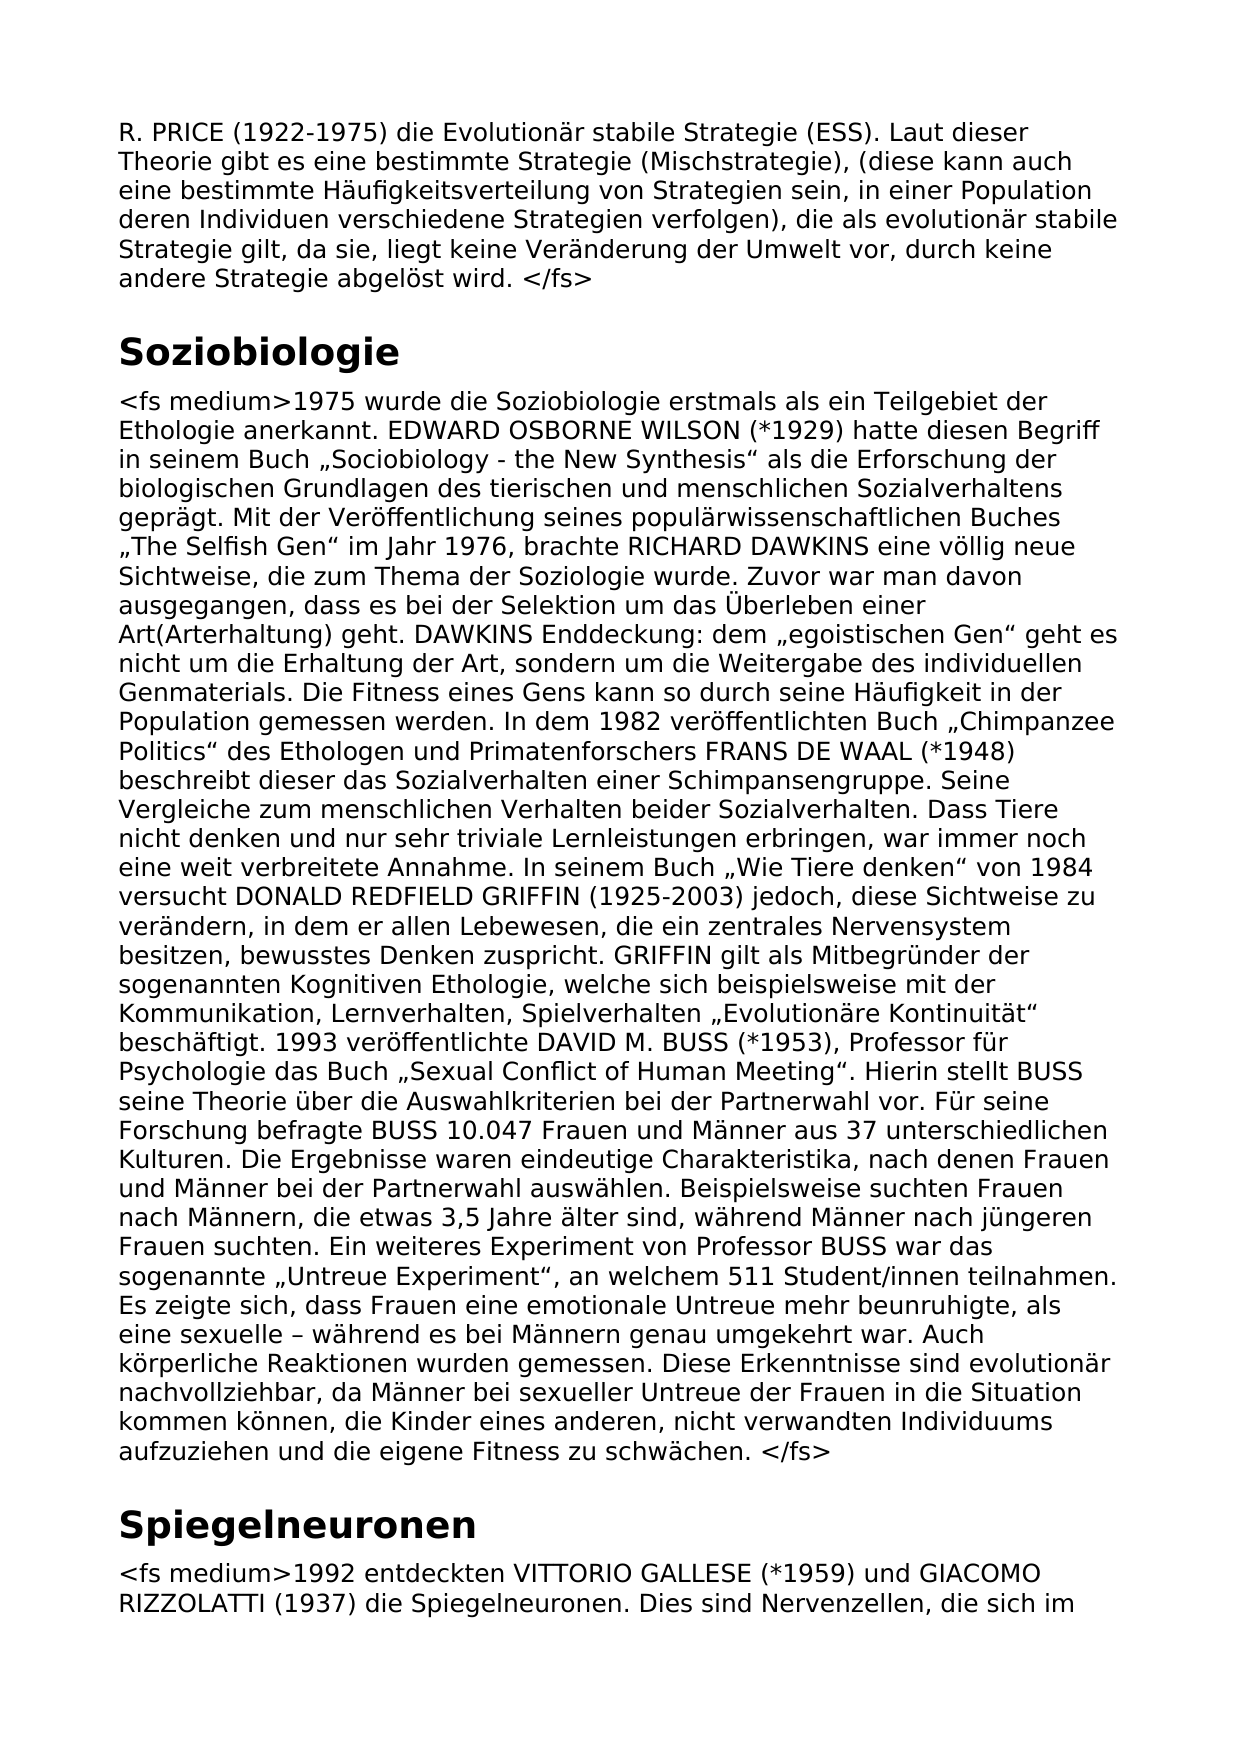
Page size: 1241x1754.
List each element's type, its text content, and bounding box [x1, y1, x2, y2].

text <fs medium>1975 wurde die Soziobiologie erstmals als ein Teilgebiet der Ethologie anerkannt. EDWARD OSBORNE WILSON (*1929) hatte diesen Begriff in seinem Buch „Sociobiology - the New Synthesis“ als die Erforschung der biologischen Grundlagen des tierischen und menschlichen Sozialverhaltens geprägt. Mit der Veröffentlichung seines populärwissenschaftlichen Buches „The Selfish Gen“ im Jahr 1976, brachte RICHARD DAWKINS eine völlig neue Sichtweise, die zum Thema der Soziologie wurde. Zuvor war man davon ausgegangen, dass es bei der Selektion um das Überleben einer Art(Arterhaltung) geht. DAWKINS Enddeckung: dem „egoistischen Gen“ geht es nicht um die Erhaltung der Art, sondern um die Weitergabe des individuellen Genmaterials. Die Fitness eines Gens kann so durch seine Häufigkeit in der Population gemessen werden. In dem 1982 veröffentlichten Buch „Chimpanzee Politics“ des Ethologen und Primatenforschers FRANS DE WAAL (*1948) beschreibt dieser das Sozialverhalten einer Schimpansengruppe. Seine Vergleiche zum menschlichen Verhalten beider Sozialverhalten. Dass Tiere nicht denken und nur sehr triviale Lernleistungen erbringen, war immer noch eine weit verbreitete Annahme. In seinem Buch „Wie Tiere denken“ von 1984 versucht DONALD REDFIELD GRIFFIN (1925-2003) jedoch, diese Sichtweise zu verändern, in dem er allen Lebewesen, die ein zentrales Nervensystem besitzen, bewusstes Denken zuspricht. GRIFFIN gilt als Mitbegründer der sogenannten Kognitiven Ethologie, welche sich beispielsweise mit der Kommunikation, Lernverhalten, Spielverhalten „Evolutionäre Kontinuität“ beschäftigt. 1993 veröffentlichte DAVID M. BUSS (*1953), Professor für Psychologie das Buch „Sexual Conflict of Human Meeting“. Hierin stellt BUSS seine Theorie über die Auswahlkriterien bei der Partnerwahl vor. Für seine Forschung befragte BUSS 10.047 Frauen und Männer aus 37 unterschiedlichen Kulturen. Die Ergebnisse waren eindeutige Charakteristika, nach denen Frauen und Männer bei der Partnerwahl auswählen. Beispielsweise suchten Frauen nach Männern, die etwas 3,5 Jahre älter sind, während Männer nach jüngeren Frauen suchten. Ein weiteres Experiment von Professor BUSS war das sogenannte „Untreue Experiment“, an welchem 511 Student/innen teilnahmen. Es zeigte sich, dass Frauen eine emotionale Untreue mehr beunruhigte, als eine sexuelle – während es bei Männern genau umgekehrt war. Auch körperliche Reaktionen wurden gemessen. Diese Erkenntnisse sind evolutionär nachvollziehbar, da Männer bei sexueller Untreue der Frauen in die Situation kommen können, die Kinder eines anderen, nicht verwandten Individuums aufzuziehen und die eigene Fitness zu schwächen. </fs> [118, 387, 1122, 1466]
text <fs medium>1992 entdeckten VITTORIO GALLESE (*1959) und GIACOMO RIZZOLATTI (1937) die Spiegelneuronen. Dies sind Nervenzellen, die sich im [118, 1559, 1122, 1618]
subtitle Spiegelneuronen [118, 1503, 1122, 1547]
subtitle Soziobiologie [118, 331, 1122, 374]
text R. PRICE (1922-1975) die Evolutionär stabile Strategie (ESS). Laut dieser Theorie gibt es eine bestimmte Strategie (Mischstrategie), (diese kann auch eine bestimmte Häufigkeitsverteilung von Strategien sein, in einer Population deren Individuen verschiedene Strategien verfolgen), die als evolutionär stabile Strategie gilt, da sie, liegt keine Veränderung der Umwelt vor, durch keine andere Strategie abgelöst wird. </fs> [118, 118, 1122, 293]
